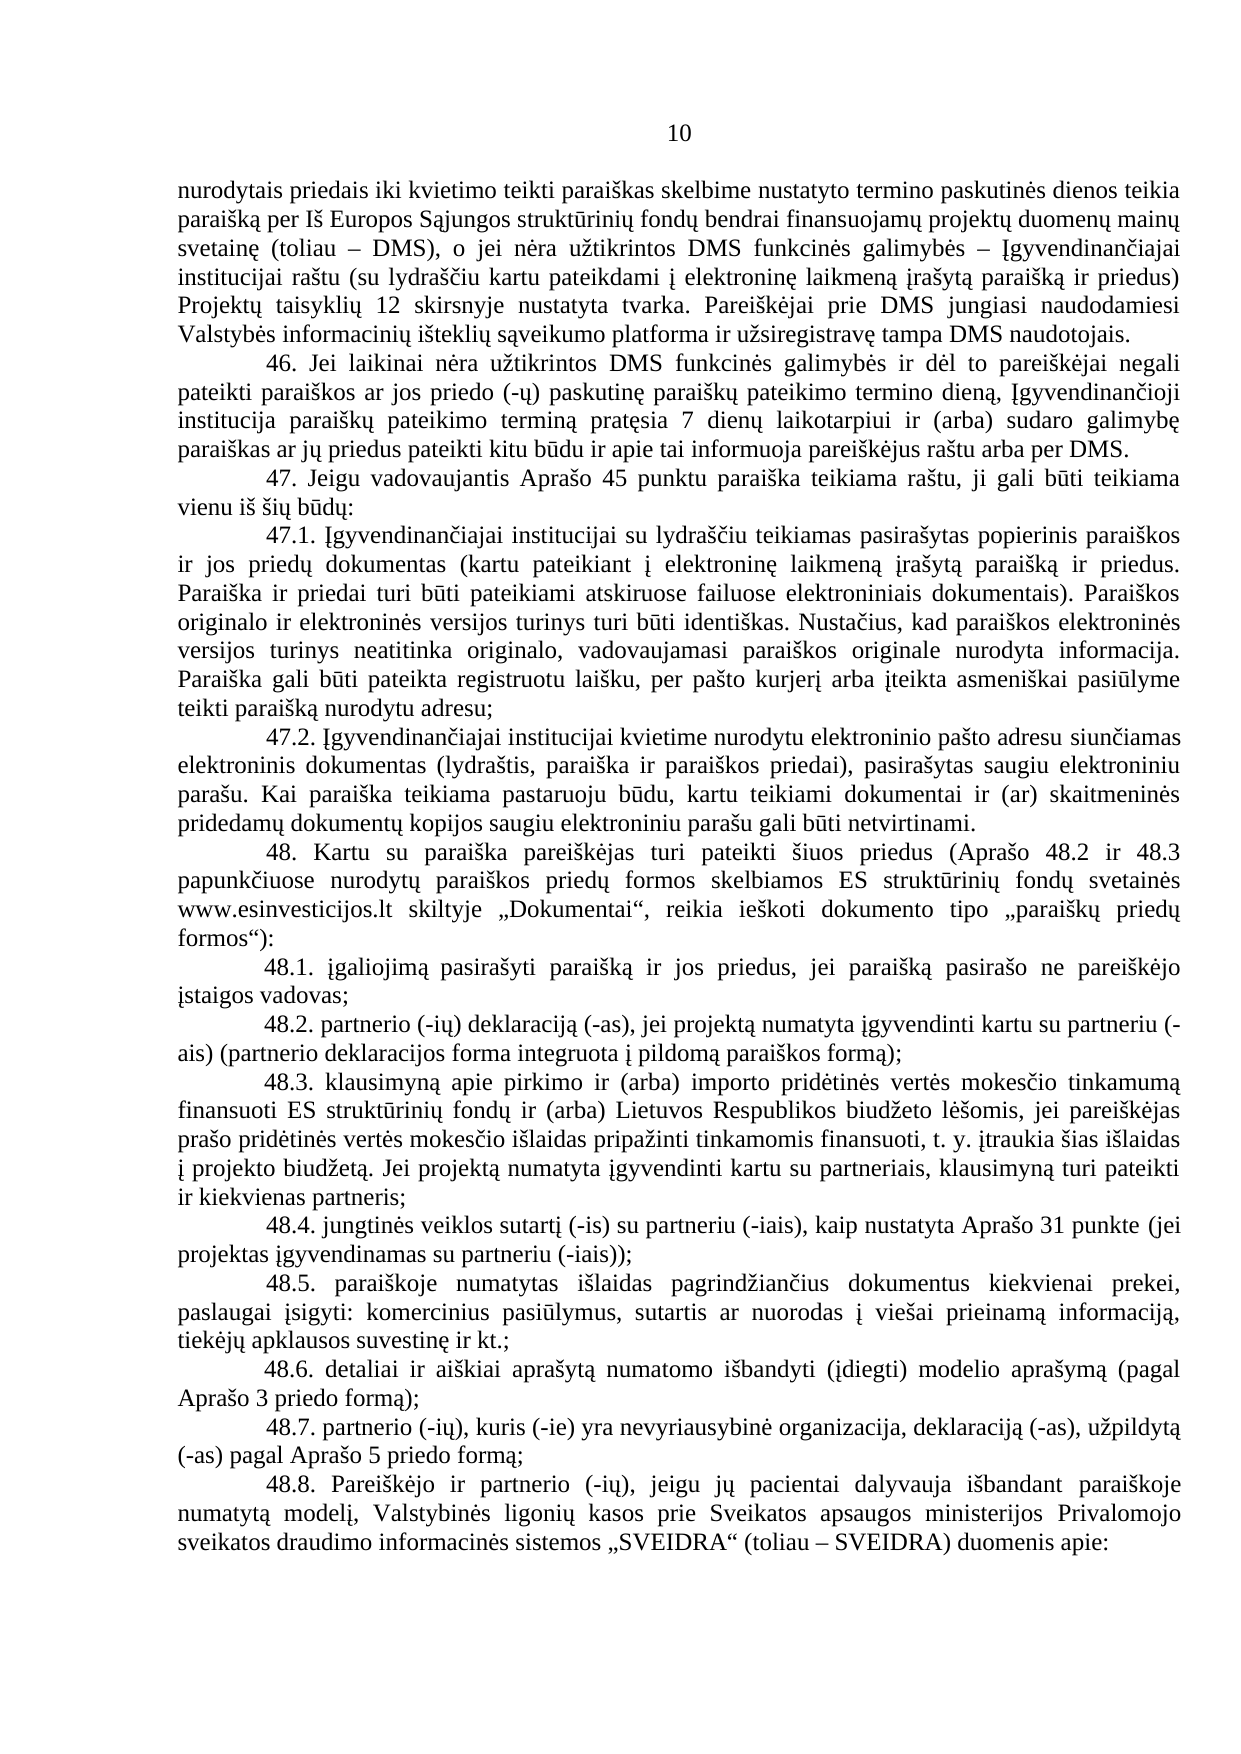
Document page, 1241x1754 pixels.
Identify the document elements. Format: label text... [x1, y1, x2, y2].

text nurodytais priedais iki kvietimo teikti paraiškas skelbime nustatyto termino paskutinės dienos teikia paraišką per Iš Europos Sąjungos struktūrinių fondų bendrai finansuojamų projektų duomenų mainų svetainę (toliau – DMS), o jei nėra užtikrintos DMS funkcinės galimybės – Įgyvendinančiajai institucijai raštu (su lydraščiu kartu pateikdami į elektroninę laikmeną įrašytą paraišką ir priedus) Projektų taisyklių 12 skirsnyje nustatyta tvarka. Pareiškėjai prie DMS jungiasi naudodamiesi Valstybės informacinių išteklių sąveikumo platforma ir užsiregistravę tampa DMS naudotojais. [177, 176, 1181, 348]
text 47. Jeigu vadovaujantis Aprašo 45 punktu paraiška teikiama raštu, ji gali būti teikiama vienu iš šių būdų: [177, 463, 1181, 521]
text 47.2. Įgyvendinančiajai institucijai kvietime nurodytu elektroninio pašto adresu siunčiamas elektroninis dokumentas (lydraštis, paraiška ir paraiškos priedai), pasirašytas saugiu elektroniniu parašu. Kai paraiška teikiama pastaruoju būdu, kartu teikiami dokumentai ir (ar) skaitmeninės pridedamų dokumentų kopijos saugiu elektroniniu parašu gali būti netvirtinami. [177, 722, 1181, 837]
text 46. Jei laikinai nėra užtikrintos DMS funkcinės galimybės ir dėl to pareiškėjai negali pateikti paraiškos ar jos priedo (-ų) paskutinę paraiškų pateikimo termino dieną, Įgyvendinančioji institucija paraiškų pateikimo terminą pratęsia 7 dienų laikotarpiui ir (arba) sudaro galimybę paraiškas ar jų priedus pateikti kitu būdu ir apie tai informuoja pareiškėjus raštu arba per DMS. [177, 348, 1181, 463]
text 48.2. partnerio (-ių) deklaraciją (-as), jei projektą numatyta įgyvendinti kartu su partneriu (-ais) (partnerio deklaracijos forma integruota į pildomą paraiškos formą); [177, 1009, 1181, 1067]
text 48.4. jungtinės veiklos sutartį (-is) su partneriu (-iais), kaip nustatyta Aprašo 31 punkte (jei projektas įgyvendinamas su partneriu (-iais)); [177, 1211, 1181, 1268]
text 48.7. partnerio (-ių), kuris (-ie) yra nevyriausybinė organizacija, deklaraciją (-as), užpildytą (-as) pagal Aprašo 5 priedo formą; [177, 1412, 1181, 1469]
text 48.5. paraiškoje numatytas išlaidas pagrindžiančius dokumentus kiekvienai prekei, paslaugai įsigyti: komercinius pasiūlymus, sutartis ar nuorodas į viešai prieinamą informaciją, tiekėjų apklausos suvestinę ir kt.; [177, 1268, 1181, 1354]
text 48.3. klausimyną apie pirkimo ir (arba) importo pridėtinės vertės mokesčio tinkamumą finansuoti ES struktūrinių fondų ir (arba) Lietuvos Respublikos biudžeto lėšomis, jei pareiškėjas prašo pridėtinės vertės mokesčio išlaidas pripažinti tinkamomis finansuoti, t. y. įtraukia šias išlaidas į projekto biudžetą. Jei projektą numatyta įgyvendinti kartu su partneriais, klausimyną turi pateikti ir kiekvienas partneris; [177, 1067, 1181, 1211]
text 48.1. įgaliojimą pasirašyti paraišką ir jos priedus, jei paraišką pasirašo ne pareiškėjo įstaigos vadovas; [177, 952, 1181, 1009]
text 48.6. detaliai ir aiškiai aprašytą numatomo išbandyti (įdiegti) modelio aprašymą (pagal Aprašo 3 priedo formą); [177, 1354, 1181, 1412]
text 48.8. Pareiškėjo ir partnerio (-ių), jeigu jų pacientai dalyvauja išbandant paraiškoje numatytą modelį, Valstybinės ligonių kasos prie Sveikatos apsaugos ministerijos Privalomojo sveikatos draudimo informacinės sistemos „SVEIDRA“ (toliau – SVEIDRA) duomenis apie: [177, 1469, 1181, 1556]
text 48. Kartu su paraiška pareiškėjas turi pateikti šiuos priedus (Aprašo 48.2 ir 48.3 papunkčiuose nurodytų paraiškos priedų formos skelbiamos ES struktūrinių fondų svetainės www.esinvesticijos.lt skiltyje „Dokumentai“, reikia ieškoti dokumento tipo „paraiškų priedų formos“): [177, 837, 1181, 952]
text 47.1. Įgyvendinančiajai institucijai su lydraščiu teikiamas pasirašytas popierinis paraiškos ir jos priedų dokumentas (kartu pateikiant į elektroninę laikmeną įrašytą paraišką ir priedus. Paraiška ir priedai turi būti pateikiami atskiruose failuose elektroniniais dokumentais). Paraiškos originalo ir elektroninės versijos turinys turi būti identiškas. Nustačius, kad paraiškos elektroninės versijos turinys neatitinka originalo, vadovaujamasi paraiškos originale nurodyta informacija. Paraiška gali būti pateikta registruotu laišku, per pašto kurjerį arba įteikta asmeniškai pasiūlyme teikti paraišką nurodytu adresu; [177, 521, 1181, 722]
